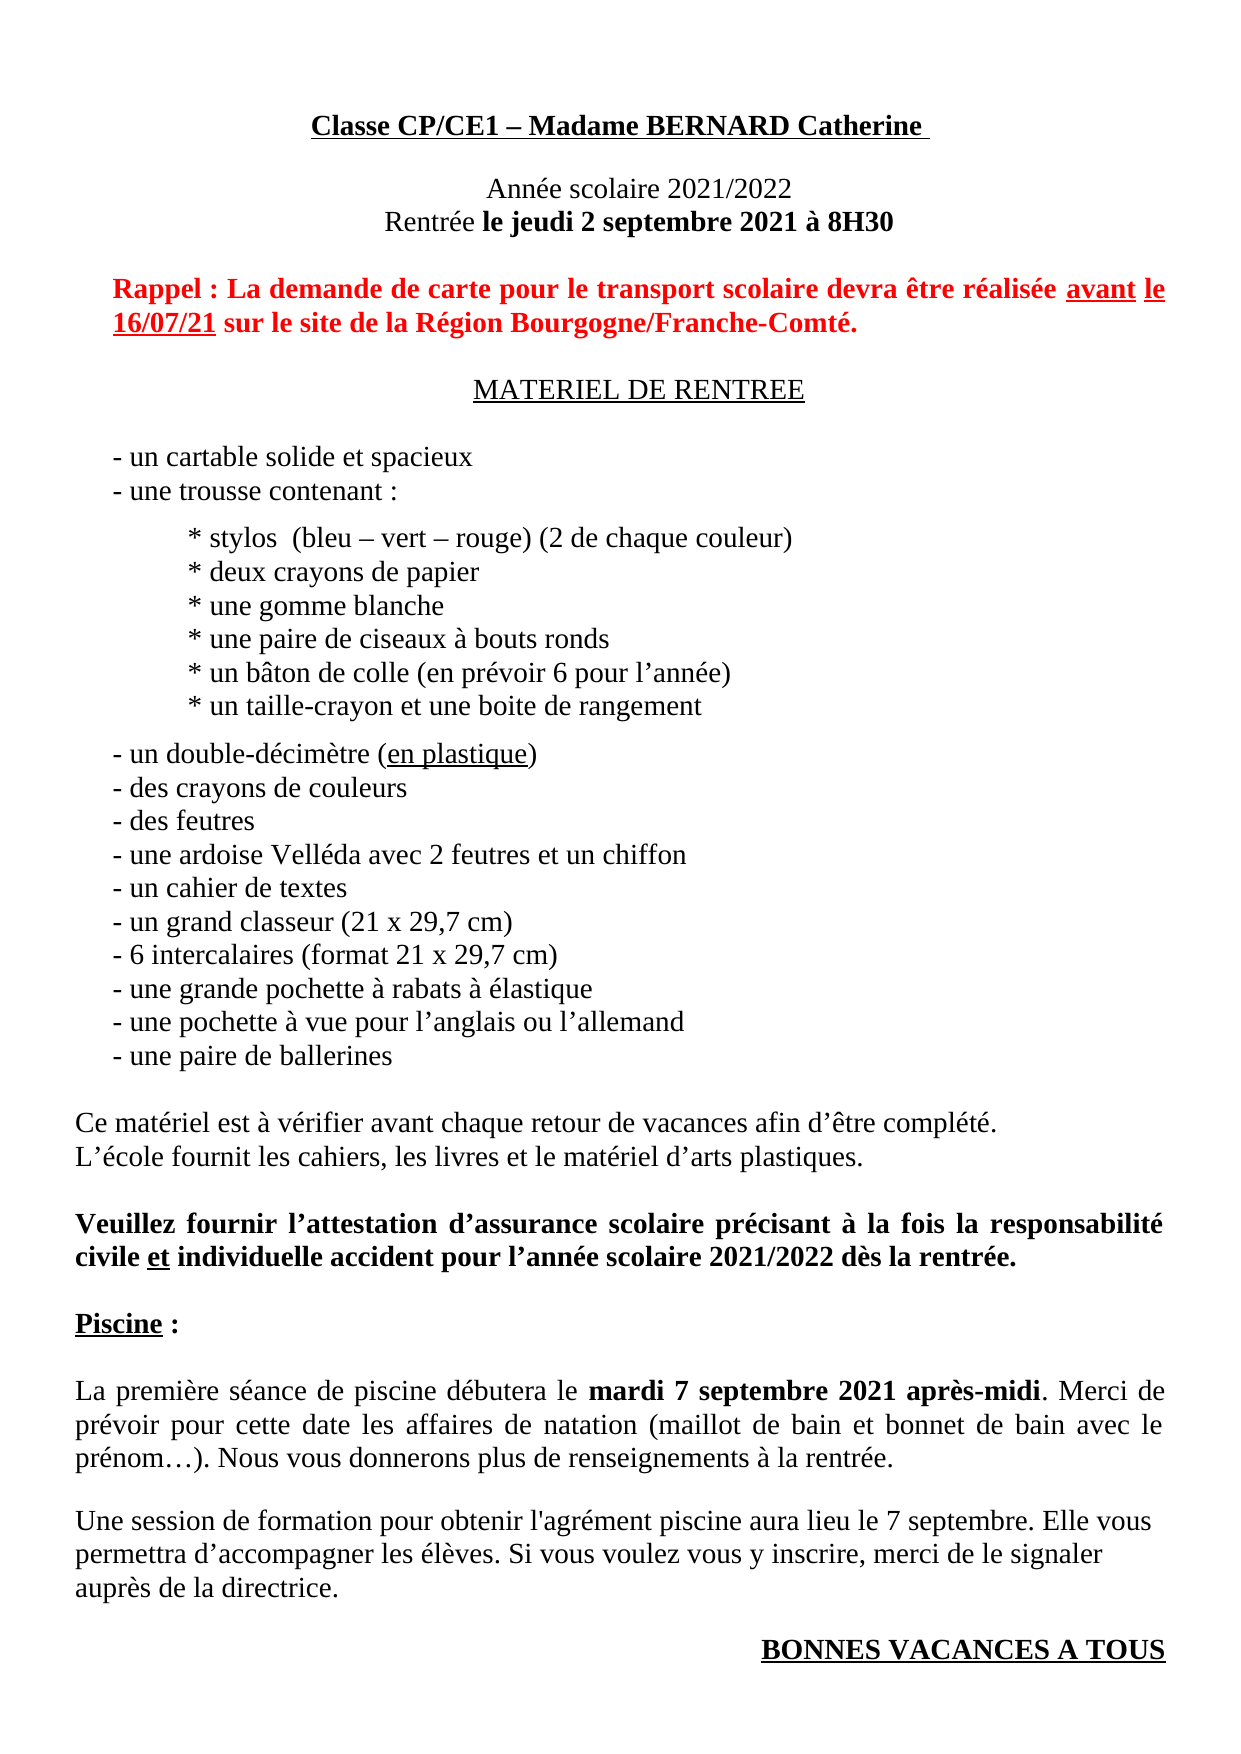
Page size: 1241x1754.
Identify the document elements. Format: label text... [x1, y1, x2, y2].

text * un taille-crayon et une boite de rangement [187, 688, 1165, 722]
text BONNES VACANCES A TOUS [75, 1632, 1165, 1666]
text Une session de formation pour obtenir l'agrément piscine aura lieu le 7 septembre. Elle vous permettra d’accompagner les élèves. Si vous voulez vous y inscrire, merci de le signaler auprès de la directrice. [75, 1503, 1165, 1603]
text * une gomme blanche [187, 588, 1165, 621]
text Ce matériel est à vérifier avant chaque retour de vacances afin d’être complété. [75, 1105, 1165, 1139]
text Veuillez fournir l’attestation d’assurance scolaire précisant à la fois la responsabilité civile et individuelle accident pour l’année scolaire 2021/2022 dès la rentrée. [75, 1206, 1165, 1273]
text - des crayons de couleurs [112, 770, 1165, 803]
text - 6 intercalaires (format 21 x 29,7 cm) [112, 937, 1165, 971]
text Classe CP/CE1 – Madame BERNARD Catherine [75, 108, 1165, 142]
text * stylos (bleu – vert – rouge) (2 de chaque couleur) [187, 521, 1165, 554]
text Rappel : La demande de carte pour le transport scolaire devra être réalisée avant le 16/07/21 sur le site de la Région Bourgogne/Franche-Comté. [112, 271, 1165, 338]
text - un double-décimètre (en plastique) [112, 736, 1165, 770]
text - une pochette à vue pour l’anglais ou l’allemand [112, 1004, 1165, 1038]
text - une paire de ballerines [75, 1038, 1165, 1072]
text - un cahier de textes [112, 870, 1165, 904]
text * un bâton de colle (en prévoir 6 pour l’année) [187, 655, 1165, 688]
text Année scolaire 2021/2022 [112, 171, 1165, 204]
text - une trousse contenant : [112, 473, 1165, 506]
text MATERIEL DE RENTREE [112, 372, 1165, 406]
text - une grande pochette à rabats à élastique [112, 971, 1165, 1004]
text Piscine : [75, 1306, 1165, 1340]
text L’école fournit les cahiers, les livres et le matériel d’arts plastiques. [75, 1139, 1165, 1172]
text * une paire de ciseaux à bouts ronds [187, 621, 1165, 655]
text - un grand classeur (21 x 29,7 cm) [112, 904, 1165, 937]
text - des feutres [112, 803, 1165, 837]
text * deux crayons de papier [187, 554, 1165, 588]
text La première séance de piscine débutera le mardi 7 septembre 2021 après-midi. Merci de prévoir pour cette date les affaires de natation (maillot de bain et bonnet de bain avec le prénom…). Nous vous donnerons plus de renseignements à la rentrée. [75, 1373, 1165, 1474]
text - une ardoise Velléda avec 2 feutres et un chiffon [112, 837, 1165, 870]
text Rentrée le jeudi 2 septembre 2021 à 8H30 [112, 204, 1165, 238]
text - un cartable solide et spacieux [112, 439, 1165, 473]
